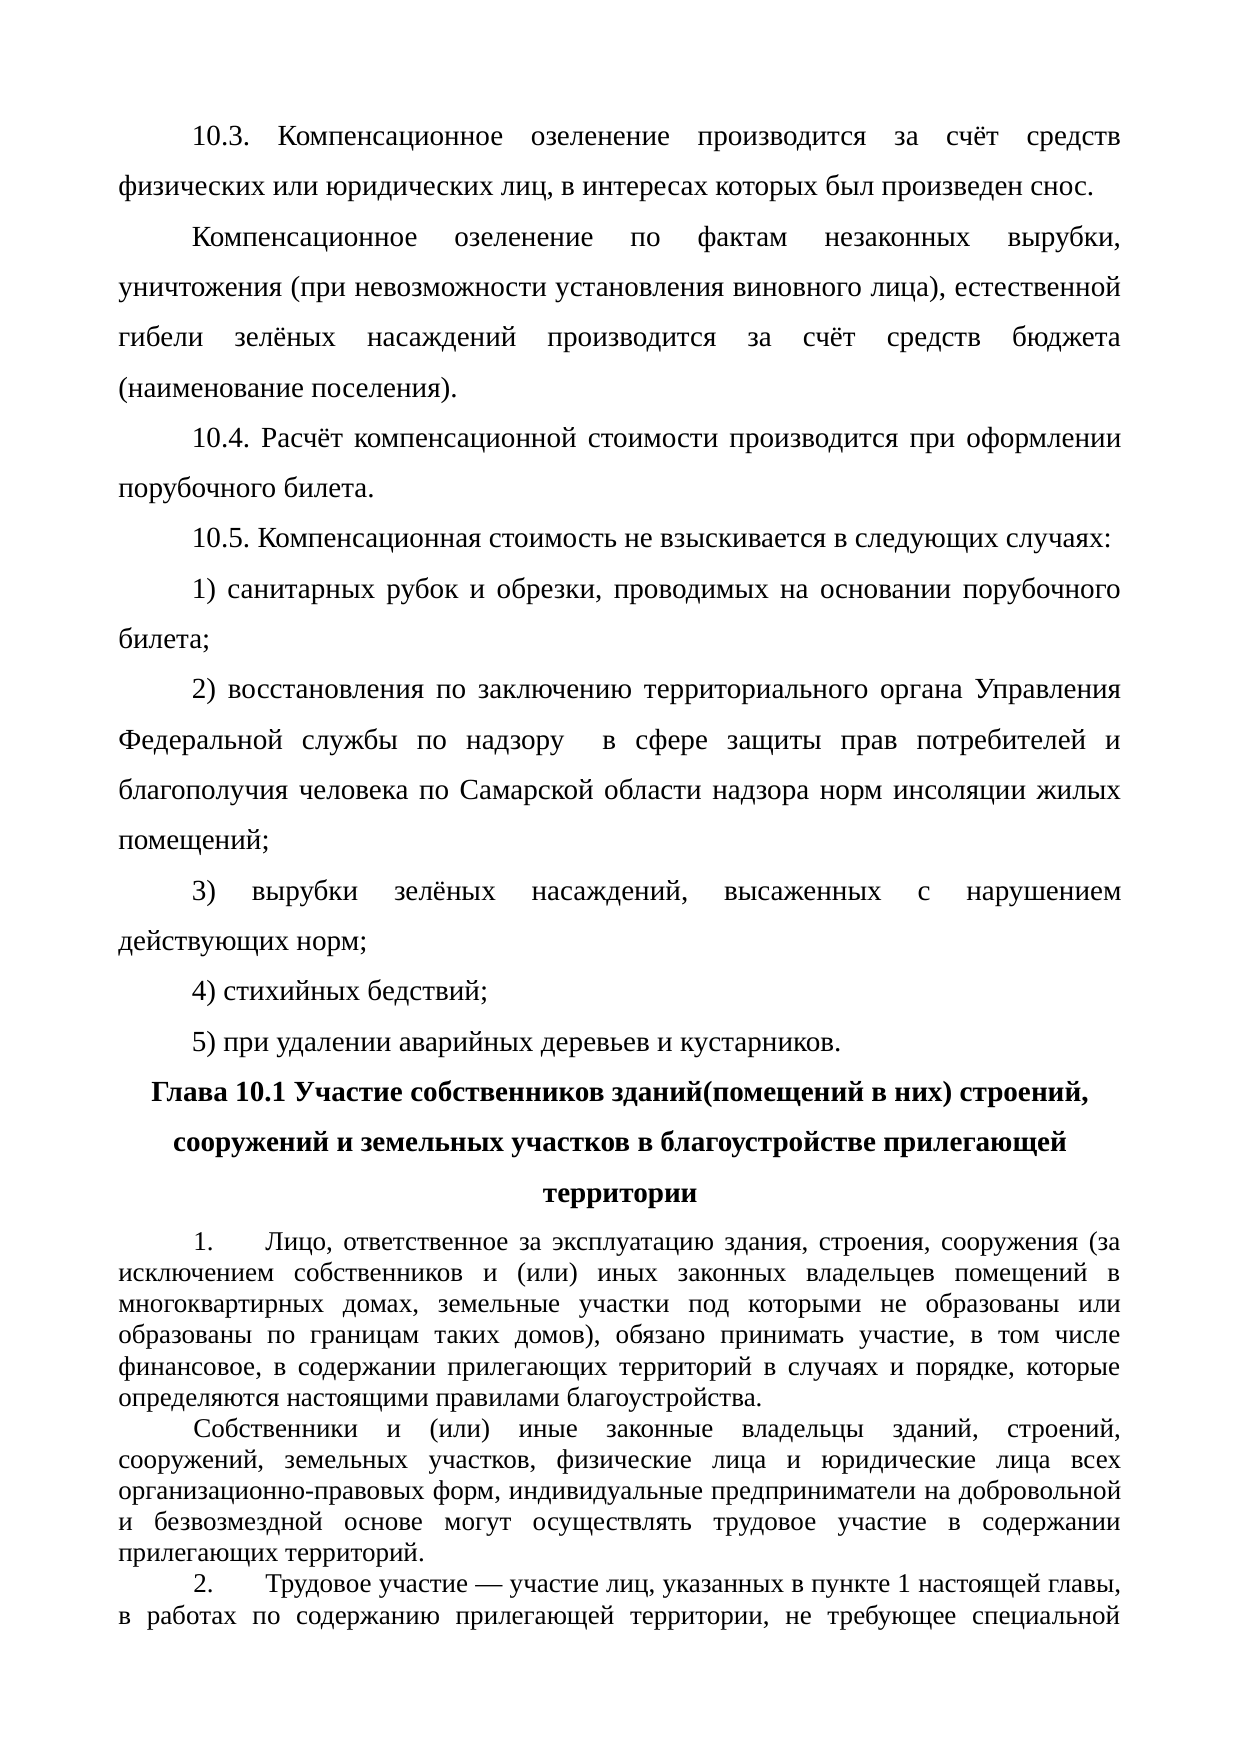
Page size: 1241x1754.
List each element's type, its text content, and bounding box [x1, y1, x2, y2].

text 10.5. Компенсационная стоимость не взыскивается в следующих случаях: [118, 521, 1122, 554]
text Собственники и (или) иные законные владельцы зданий, строений, сооружений, земельных участков, физические лица и юридические лица всех организационно-правовых форм, индивидуальные предприниматели на добровольной и безвозмездной основе могут осуществлять трудовое участие в содержании прилегающих территорий. [118, 1412, 1122, 1568]
text 2) восстановления по заключению территориального органа Управления Федеральной службы по надзору в сфере защиты прав потребителей и благополучия человека по Самарской области надзора норм инсоляции жилых помещений; [118, 672, 1122, 856]
text 2. Трудовое участие — участие лиц, указанных в пункте 1 настоящей главы, в работах по содержанию прилегающей территории, не требующее специальной [118, 1568, 1122, 1630]
text 1. Лицо, ответственное за эксплуатацию здания, строения, сооружения (за исключением собственников и (или) иных законных владельцев помещений в многоквартирных домах, земельные участки под которыми не образованы или образованы по границам таких домов), обязано принимать участие, в том числе финансовое, в содержании прилегающих территорий в случаях и порядке, которые определяются настоящими правилами благоустройства. [118, 1225, 1122, 1412]
text 4) стихийных бедствий; [118, 973, 1122, 1007]
text 5) при удалении аварийных деревьев и кустарников. [118, 1024, 1122, 1057]
text 10.4. Расчёт компенсационной стоимости производится при оформлении порубочного билета. [118, 420, 1122, 504]
text Компенсационное озеленение по фактам незаконных вырубки, уничтожения (при невозможности установления виновного лица), естественной гибели зелёных насаждений производится за счёт средств бюджета (наименование поселения). [118, 219, 1122, 403]
text Глава 10.1 Участие собственников зданий(помещений в них) строений, сооружений и земельных участков в благоустройстве прилегающей территории [118, 1074, 1122, 1208]
text 3) вырубки зелёных насаждений, высаженных с нарушением действующих норм; [118, 873, 1122, 957]
text 10.3. Компенсационное озеленение производится за счёт средств физических или юридических лиц, в интересах которых был произведен снос. [118, 118, 1122, 202]
text 1) санитарных рубок и обрезки, проводимых на основании порубочного билета; [118, 571, 1122, 655]
